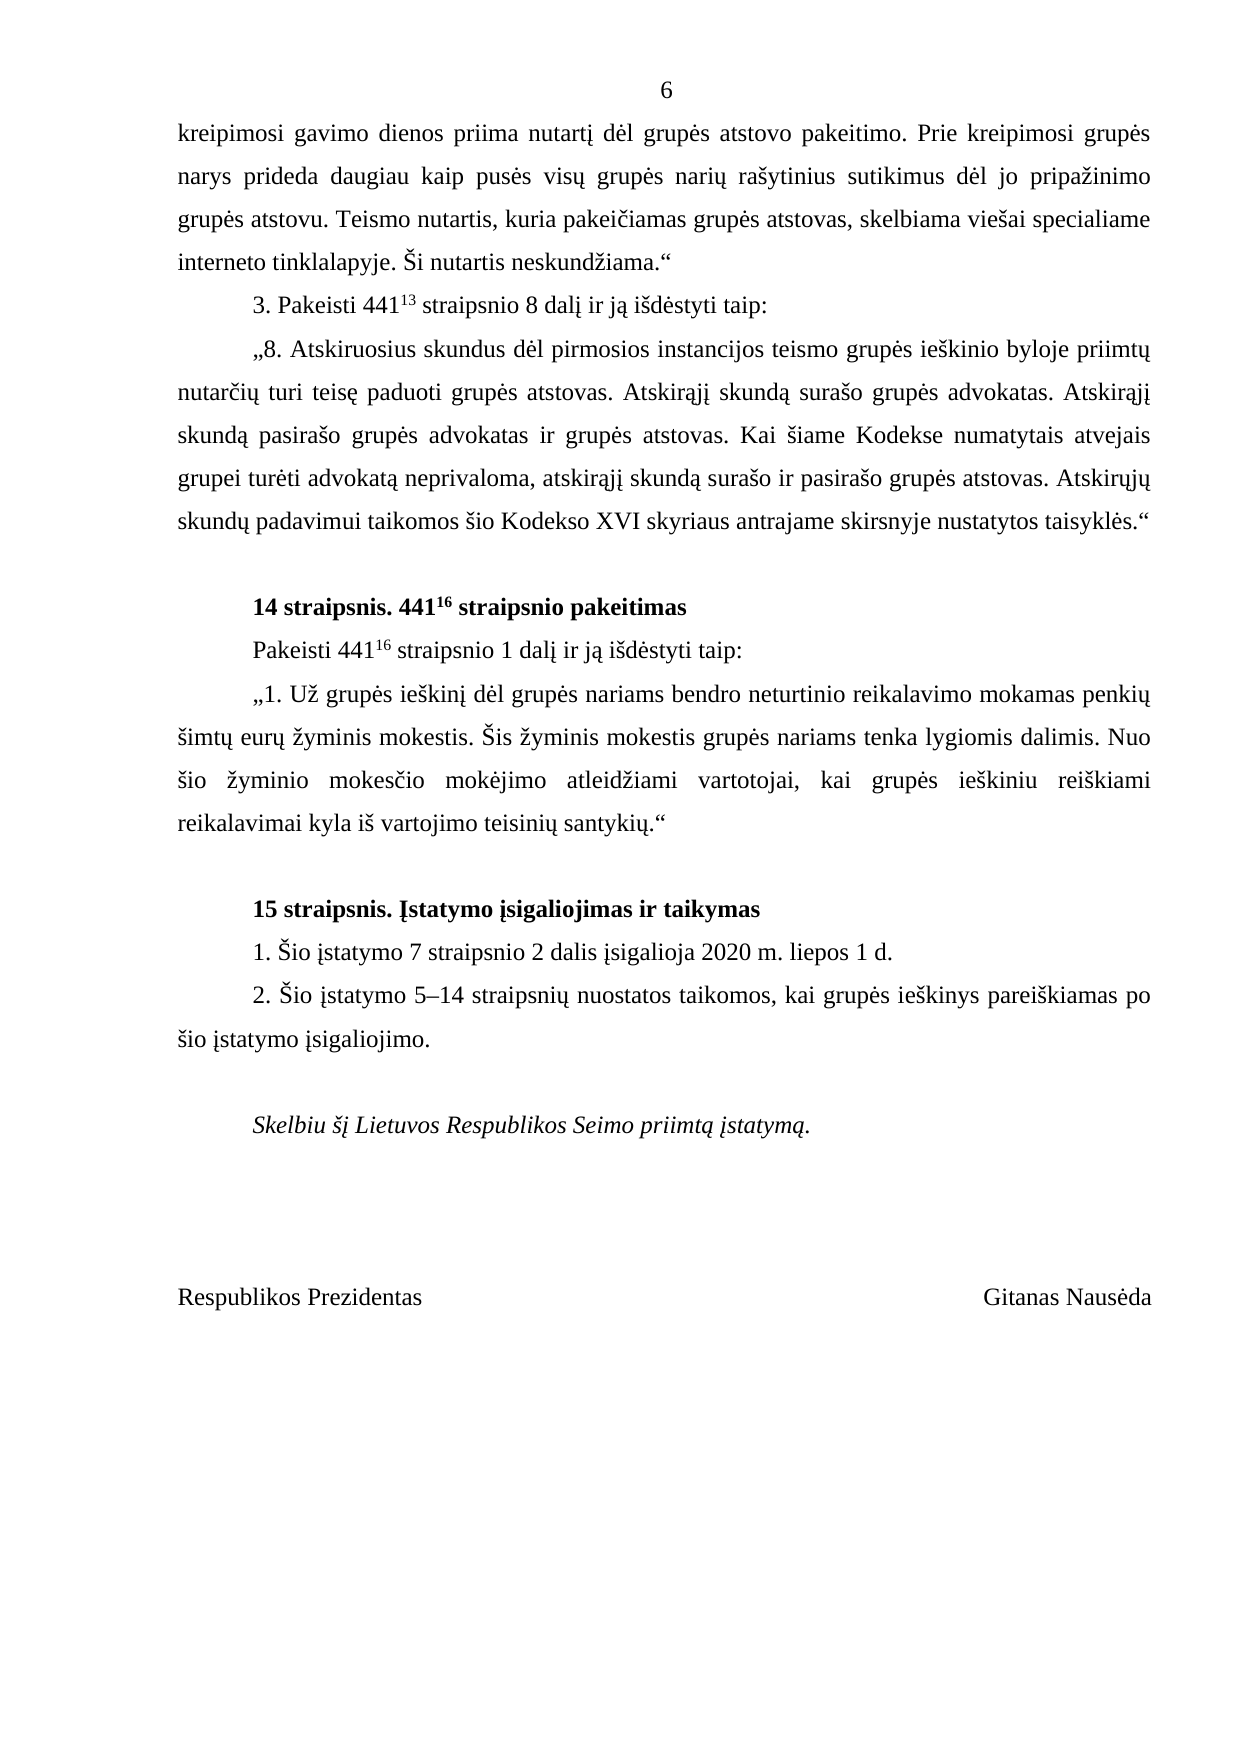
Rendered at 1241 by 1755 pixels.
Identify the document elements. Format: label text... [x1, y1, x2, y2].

text 3. Pakeisti 44113 straipsnio 8 dalį ir ją išdėstyti taip: [177, 291, 1152, 319]
text 14 straipsnis. 44116 straipsnio pakeitimas [177, 592, 1152, 621]
text kreipimosi gavimo dienos priima nutartį dėl grupės atstovo pakeitimo. Prie kreipimosi grupės narys prideda daugiau kaip pusės visų grupės narių rašytinius sutikimus dėl jo pripažinimo grupės atstovu. Teismo nutartis, kuria pakeičiamas grupės atstovas, skelbiama viešai specialiame interneto tinklalapyje. Ši nutartis neskundžiama.“ [177, 118, 1152, 276]
text 15 straipsnis. Įstatymo įsigaliojimas ir taikymas [177, 894, 1152, 923]
text Pakeisti 44116 straipsnio 1 dalį ir ją išdėstyti taip: [177, 636, 1152, 664]
text Respublikos Prezidentas Gitanas Nausėda [177, 1282, 1152, 1311]
text 2. Šio įstatymo 5–14 straipsnių nuostatos taikomos, kai grupės ieškinys pareiškiamas po šio įstatymo įsigaliojimo. [177, 981, 1152, 1052]
text „8. Atskiruosius skundus dėl pirmosios instancijos teismo grupės ieškinio byloje priimtų nutarčių turi teisę paduoti grupės atstovas. Atskirąjį skundą surašo grupės advokatas. Atskirąjį skundą pasirašo grupės advokatas ir grupės atstovas. Kai šiame Kodekse numatytais atvejais grupei turėti advokatą neprivaloma, atskirąjį skundą surašo ir pasirašo grupės atstovas. Atskirųjų skundų padavimui taikomos šio Kodekso XVI skyriaus antrajame skirsnyje nustatytos taisyklės.“ [177, 334, 1152, 535]
text Skelbiu šį Lietuvos Respublikos Seimo priimtą įstatymą. [177, 1110, 1152, 1139]
text „1. Už grupės ieškinį dėl grupės nariams bendro neturtinio reikalavimo mokamas penkių šimtų eurų žyminis mokestis. Šis žyminis mokestis grupės nariams tenka lygiomis dalimis. Nuo šio žyminio mokesčio mokėjimo atleidžiami vartotojai, kai grupės ieškiniu reiškiami reikalavimai kyla iš vartojimo teisinių santykių.“ [177, 679, 1152, 837]
text 1. Šio įstatymo 7 straipsnio 2 dalis įsigalioja 2020 m. liepos 1 d. [177, 937, 1152, 966]
